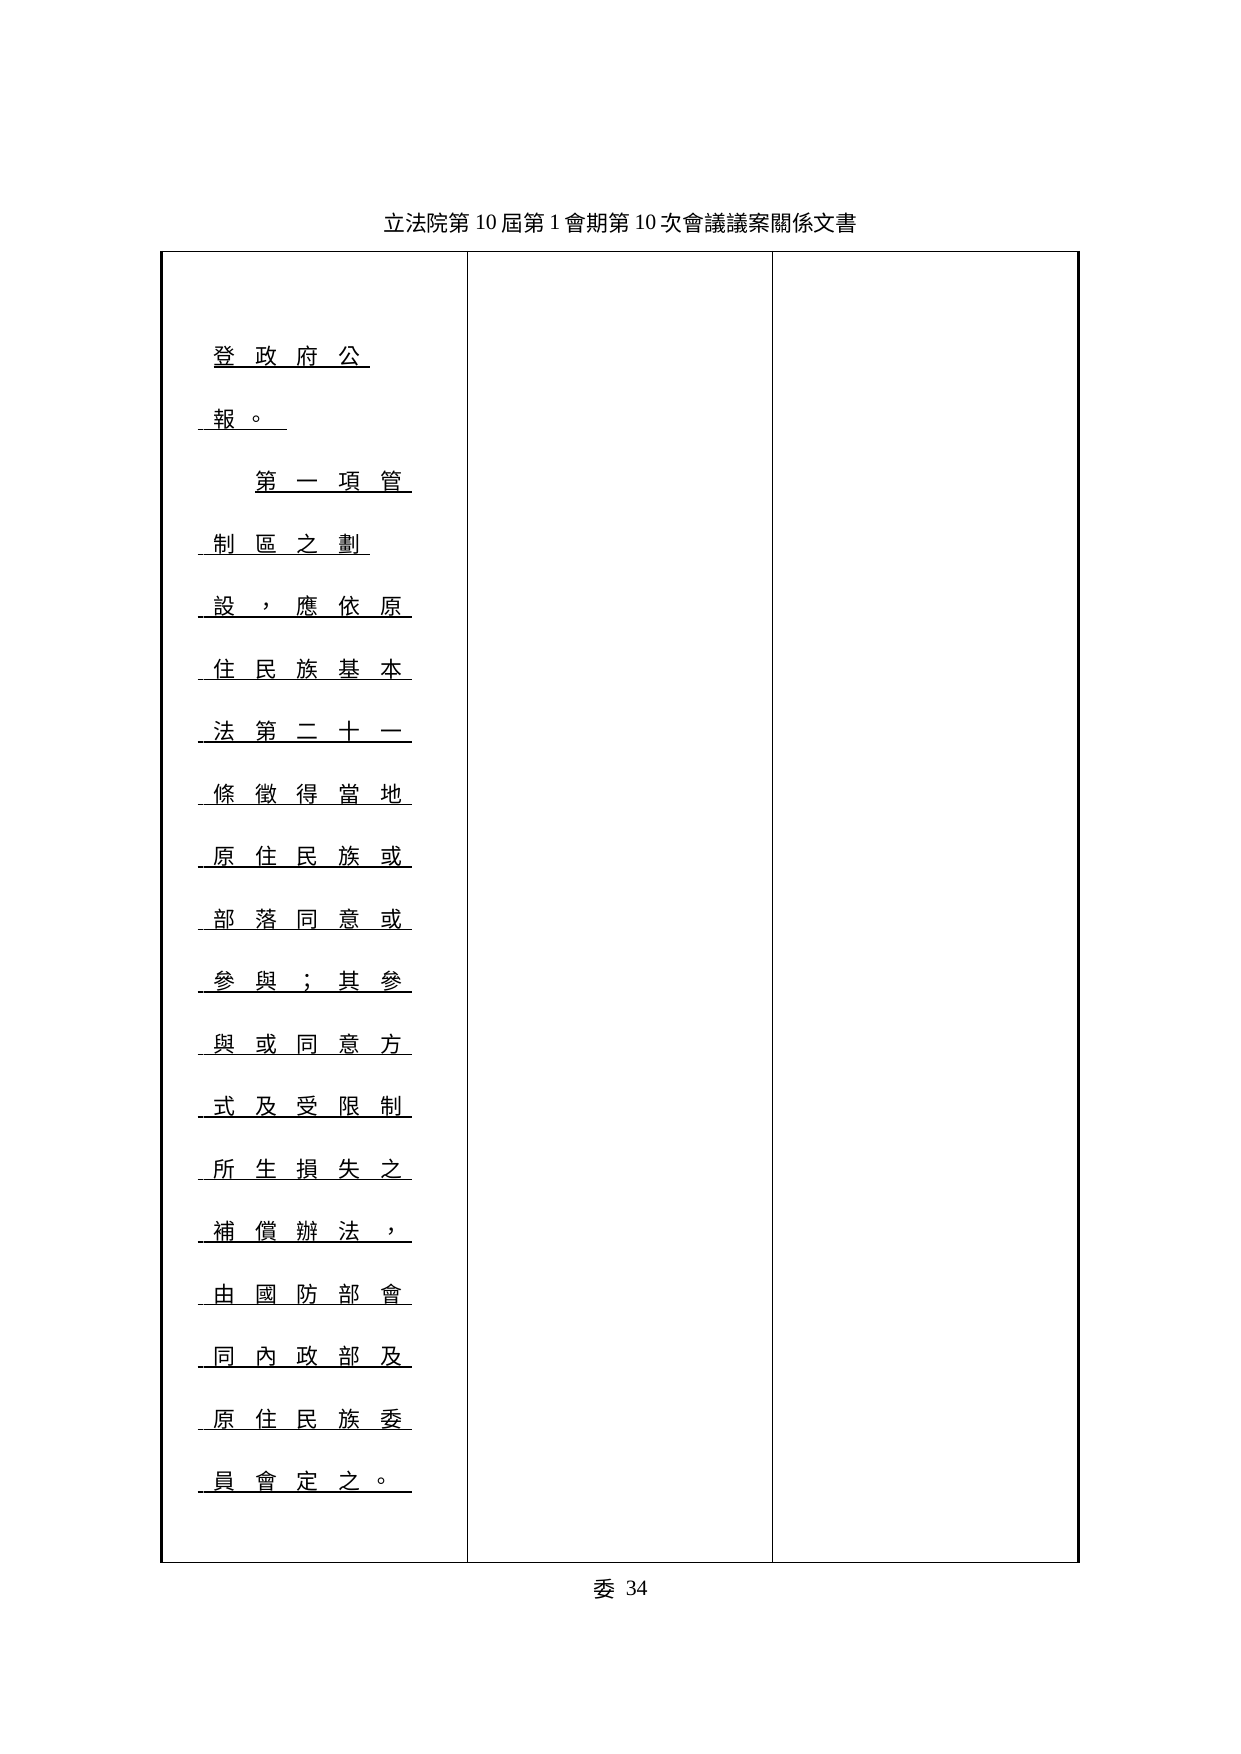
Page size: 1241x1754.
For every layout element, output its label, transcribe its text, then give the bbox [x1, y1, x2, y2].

table_cell 登政府公報。 第一項管制區之劃設，應依原住民族基本法第二十一條徵得當地原住民族或部落同意或參與；其參與或同意方式及受限制所生損失之補償辦法，由國防部會同內政部及原住民族委員會定之。 [163, 252, 467, 1562]
table_cell [773, 252, 1077, 1562]
table_cell [468, 252, 772, 1562]
